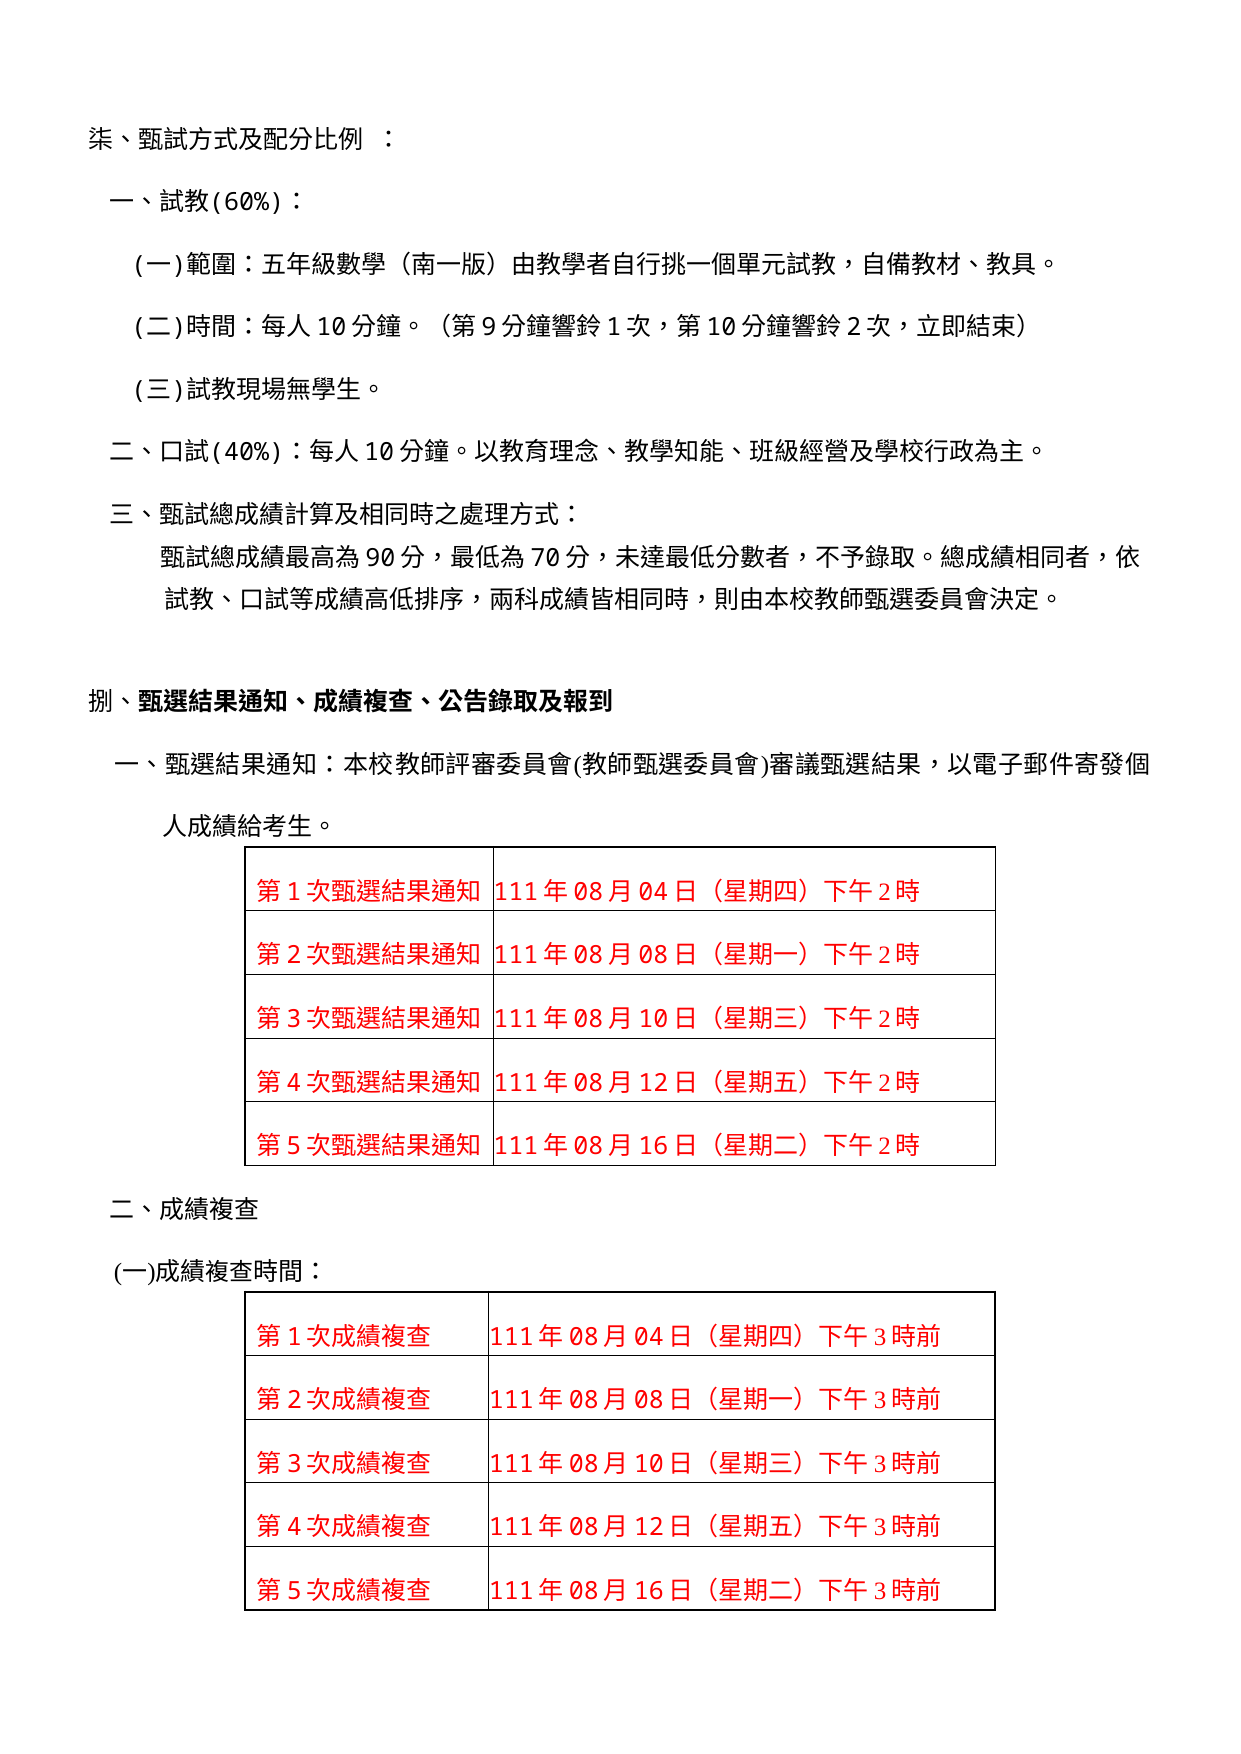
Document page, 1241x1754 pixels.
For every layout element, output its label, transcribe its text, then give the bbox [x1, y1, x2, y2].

table_header 第1次甄選結果通知 [246, 848, 493, 910]
text 一、試教(60%)： [109, 158, 1152, 221]
table_header 第1次成績複查 [246, 1293, 488, 1355]
text (一)範圍：五年級數學（南一版）由教學者自行挑一個單元試教，自備教材、教具。 [89, 221, 1152, 283]
text 甄試總成績最高為90分，最低為70分，未達最低分數者，不予錄取。總成績相同者，依試教、口試等成績高低排序，兩科成績皆相同時，則由本校教師甄選委員會決定。 [160, 533, 1152, 617]
text (二)時間：每人10分鐘。（第9分鐘響鈴1次，第10分鐘響鈴2次，立即結束） [89, 283, 1152, 346]
text 柒、甄試方式及配分比例 ： [89, 96, 1152, 158]
table_cell 第2次甄選結果通知 [246, 911, 493, 974]
table_cell 第2次成績複查 [246, 1356, 488, 1419]
table_cell 111年08月08日（星期一）下午2時 [494, 911, 995, 974]
text 二、口試(40%)：每人10分鐘。以教育理念、教學知能、班級經營及學校行政為主。 [109, 408, 1152, 471]
table_cell 111年08月10日（星期三）下午2時 [494, 975, 995, 1037]
table_cell 111年08月12日（星期五）下午2時 [494, 1039, 995, 1101]
text 捌、甄選結果通知、成績複查、公告錄取及報到 [89, 658, 1152, 721]
table_cell 111年08月16日（星期二）下午3時前 [489, 1547, 994, 1609]
text 二、成績複查 [109, 1166, 1152, 1228]
table_cell 第5次甄選結果通知 [246, 1102, 493, 1164]
table_cell 第4次甄選結果通知 [246, 1039, 493, 1101]
text 一、甄選結果通知：本校教師評審委員會(教師甄選委員會)審議甄選結果，以電子郵件寄發個人成績給考生。 [89, 721, 1152, 846]
text (三)試教現場無學生。 [89, 346, 1152, 408]
table_cell 第3次甄選結果通知 [246, 975, 493, 1037]
table_cell 第4次成績複查 [246, 1483, 488, 1546]
table_cell 第3次成績複查 [246, 1420, 488, 1482]
table_header 111年08月04日（星期四）下午2時 [494, 848, 995, 910]
text 三、甄試總成績計算及相同時之處理方式： [109, 471, 1152, 533]
table_cell 111年08月10日（星期三）下午3時前 [489, 1420, 994, 1482]
text (一)成績複查時間： [89, 1228, 1152, 1291]
table_header 111年08月04日（星期四）下午3時前 [489, 1293, 994, 1355]
table_cell 111年08月16日（星期二）下午2時 [494, 1102, 995, 1164]
table_cell 第5次成績複查 [246, 1547, 488, 1609]
table_cell 111年08月08日（星期一）下午3時前 [489, 1356, 994, 1419]
table_cell 111年08月12日（星期五）下午3時前 [489, 1483, 994, 1546]
